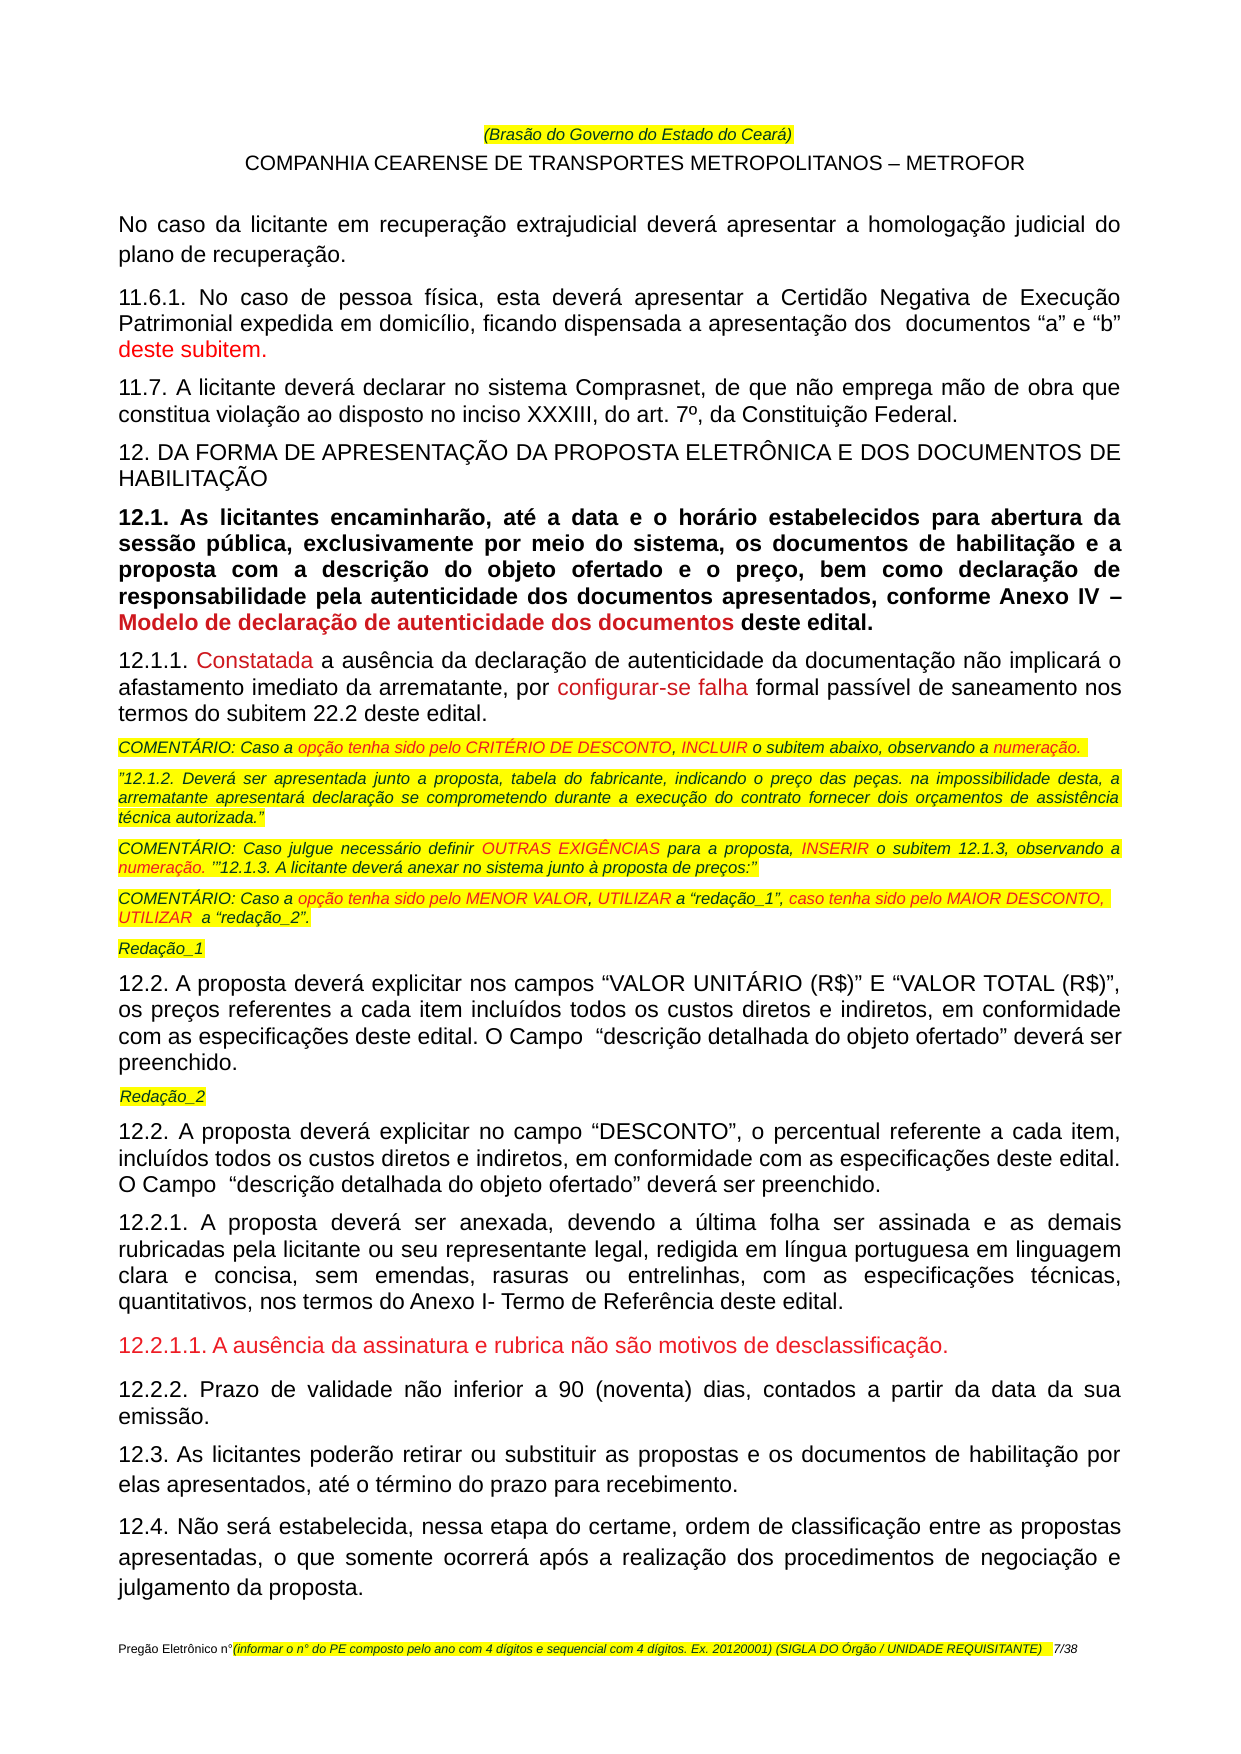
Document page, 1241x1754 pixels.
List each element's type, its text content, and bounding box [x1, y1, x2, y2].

text 12.3. As licitantes poderão retirar ou substituir as propostas e os documentos de habilitação por elas apresentados, até o término do prazo para recebimento. [118, 1441, 1122, 1498]
text 12.2.1.1. A ausência da assinatura e rubrica não são motivos de desclassificação. [118, 1332, 1122, 1359]
text ”12.1.2. Deverá ser apresentada junto a proposta, tabela do fabricante, indicando o preço das peças. na impossibilidade desta, a arrematante apresentará declaração se comprometendo durante a execução do contrato fornecer dois orçamentos de assistência técnica autorizada.” [118, 769, 1122, 827]
text 12.2.2. Prazo de validade não inferior a 90 (noventa) dias, contados a partir da data da sua emissão. [118, 1376, 1122, 1429]
text 11.7. A licitante deverá declarar no sistema Comprasnet, de que não emprega mão de obra que constitua violação ao disposto no inciso XXXIII, do art. 7º, da Constituição Federal. [118, 374, 1122, 427]
text 12.2. A proposta deverá explicitar nos campos “VALOR UNITÁRIO (R$)” E “VALOR TOTAL (R$)”, os preços referentes a cada item incluídos todos os custos diretos e indiretos, em conformidade com as especificações deste edital. O Campo “descrição detalhada do objeto ofertado” deverá ser preenchido. [118, 970, 1122, 1075]
text Redação_2 [119, 1087, 1123, 1106]
text 12. DA FORMA DE APRESENTAÇÃO DA PROPOSTA ELETRÔNICA E DOS DOCUMENTOS DE HABILITAÇÃO [118, 439, 1122, 492]
text COMENTÁRIO: Caso julgue necessário definir OUTRAS EXIGÊNCIAS para a proposta, INSERIR o subitem 12.1.3, observando a numeração. ’”12.1.3. A licitante deverá anexar no sistema junto à proposta de preços:’’ [118, 838, 1122, 877]
text COMENTÁRIO: Caso a opção tenha sido pelo CRITÉRIO DE DESCONTO, INCLUIR o subitem abaixo, observando a numeração. [118, 738, 1122, 757]
text 12.2. A proposta deverá explicitar no campo “DESCONTO”, o percentual referente a cada item, incluídos todos os custos diretos e indiretos, em conformidade com as especificações deste edital. O Campo “descrição detalhada do objeto ofertado” deverá ser preenchido. [118, 1118, 1122, 1197]
text COMENTÁRIO: Caso a opção tenha sido pelo MENOR VALOR, UTILIZAR a “redação_1”, caso tenha sido pelo MAIOR DESCONTO, UTILIZAR a “redação_2”. [118, 889, 1122, 927]
text 12.1.1. Constatada a ausência da declaração de autenticidade da documentação não implicará o afastamento imediato da arrematante, por configurar-se falha formal passível de saneamento nos termos do subitem 22.2 deste edital. [118, 647, 1122, 726]
text 11.6.1. No caso de pessoa física, esta deverá apresentar a Certidão Negativa de Execução Patrimonial expedida em domicílio, ficando dispensada a apresentação dos documentos “a” e “b” deste subitem. [118, 283, 1122, 362]
text 12.1. As licitantes encaminharão, até a data e o horário estabelecidos para abertura da sessão pública, exclusivamente por meio do sistema, os documentos de habilitação e a proposta com a descrição do objeto ofertado e o preço, bem como declaração de responsabilidade pela autenticidade dos documentos apresentados, conforme Anexo IV – Modelo de declaração de autenticidade dos documentos deste edital. [118, 503, 1122, 635]
text 12.4. Não será estabelecida, nessa etapa do certame, ordem de classificação entre as propostas apresentadas, o que somente ocorrerá após a realização dos procedimentos de negociação e julgamento da proposta. [118, 1513, 1122, 1600]
text Redação_1 [118, 939, 1122, 958]
text 12.2.1. A proposta deverá ser anexada, devendo a última folha ser assinada e as demais rubricadas pela licitante ou seu representante legal, redigida em língua portuguesa em linguagem clara e concisa, sem emendas, rasuras ou entrelinhas, com as especificações técnicas, quantitativos, nos termos do Anexo I- Termo de Referência deste edital. [118, 1209, 1122, 1315]
text No caso da licitante em recuperação extrajudicial deverá apresentar a homologação judicial do plano de recuperação. [118, 211, 1122, 268]
